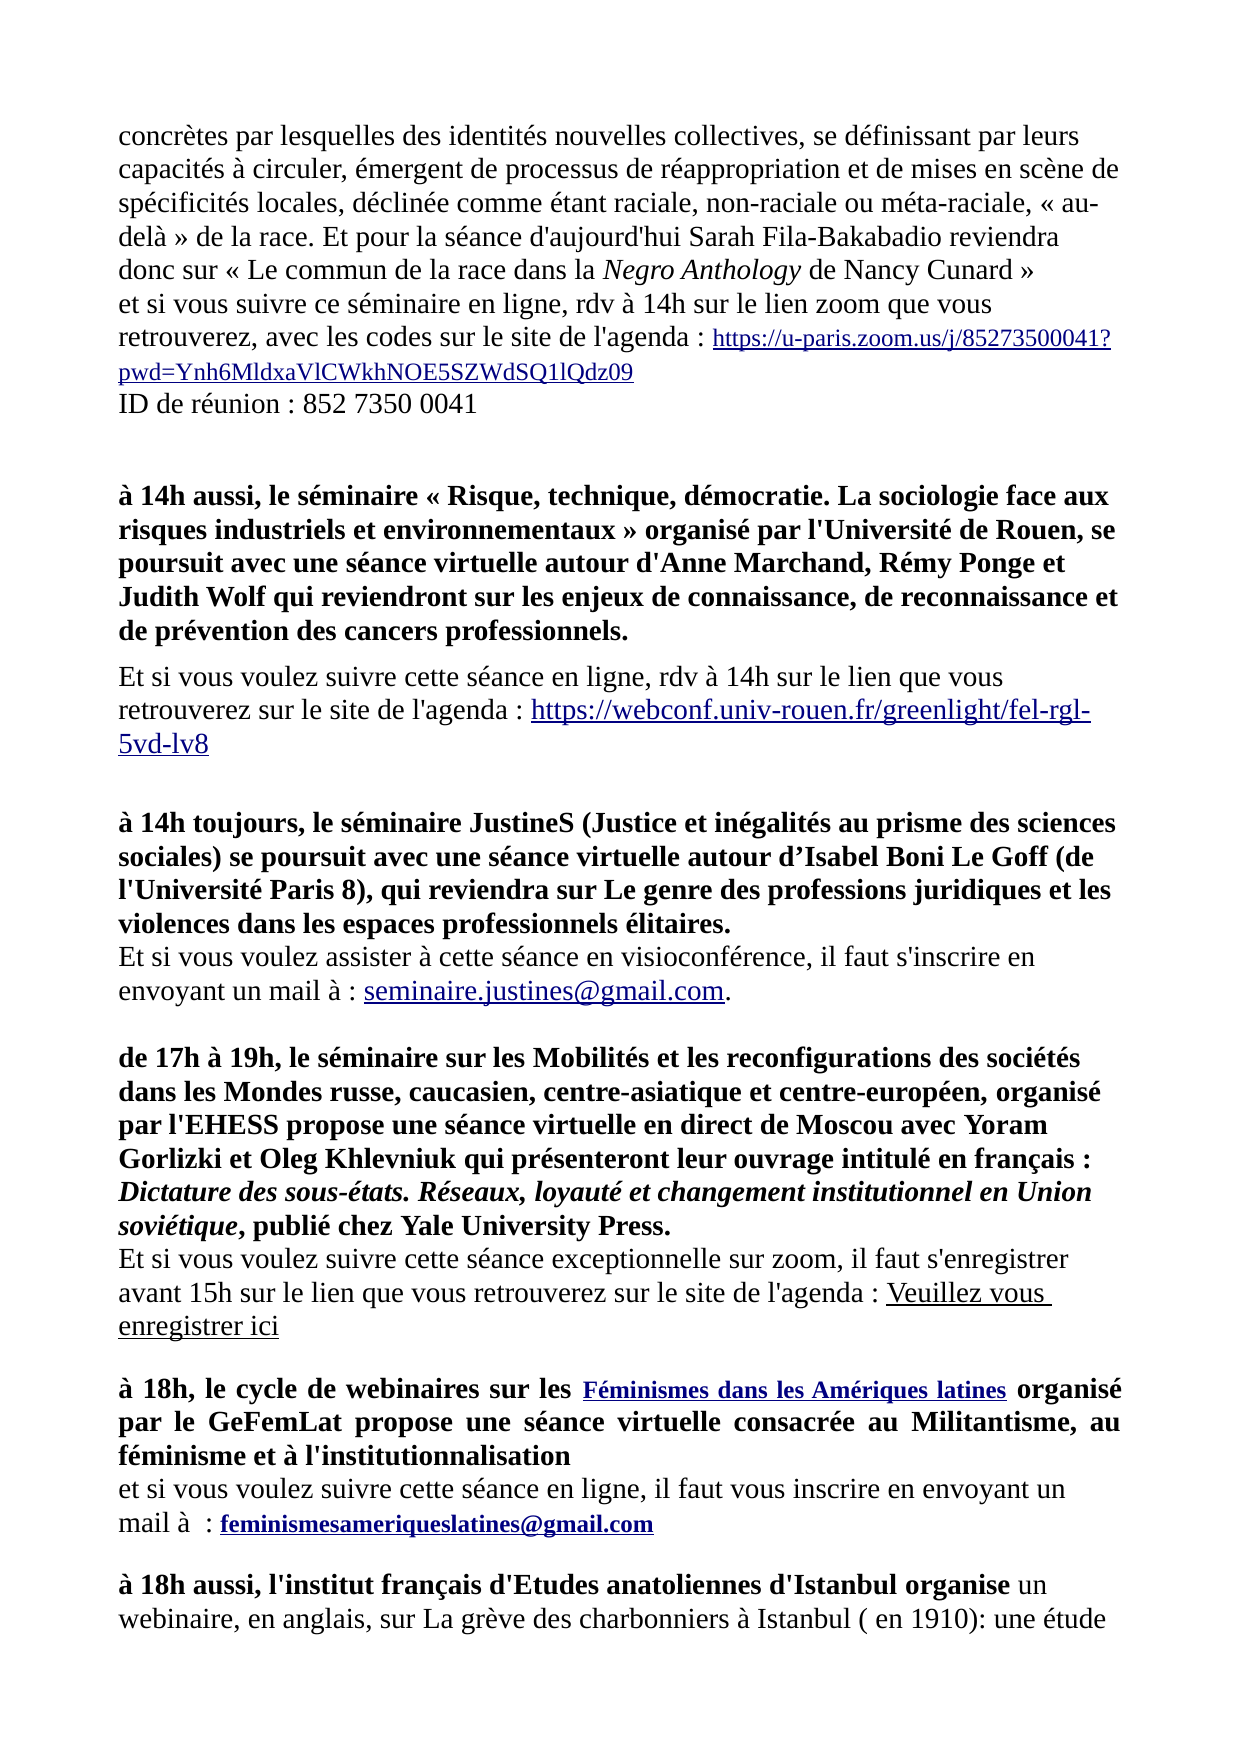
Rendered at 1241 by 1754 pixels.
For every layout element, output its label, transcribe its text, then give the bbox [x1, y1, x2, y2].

text et si vous suivre ce séminaire en ligne, rdv à 14h sur le lien zoom que vous retrouverez, avec les codes sur le site de l'agenda : https://u-paris.zoom.us/j/85273500041?pwd=Ynh6MldxaVlCWkhNOE5SZWdSQ1lQdz09 [118, 286, 1122, 386]
text concrètes par lesquelles des identités nouvelles collectives, se définissant par leurs capacités à circuler, émergent de processus de réappropriation et de mises en scène de spécificités locales, déclinée comme étant raciale, non-raciale ou méta-raciale, « au-delà » de la race. Et pour la séance d'aujourd'hui Sarah Fila-Bakabadio reviendra donc sur « Le commun de la race dans la Negro Anthology de Nancy Cunard » [118, 118, 1122, 286]
text ID de réunion : 852 7350 0041 [118, 386, 1122, 420]
text Et si vous voulez suivre cette séance en ligne, rdv à 14h sur le lien que vous retrouverez sur le site de l'agenda : https://webconf.univ-rouen.fr/greenlight/fel-rgl-5vd-lv8 [118, 659, 1122, 759]
text de 17h à 19h, le séminaire sur les Mobilités et les reconfigurations des sociétés dans les Mondes russe, caucasien, centre-asiatique et centre-européen, organisé par l'EHESS propose une séance virtuelle en direct de Moscou avec Yoram Gorlizki et Oleg Khlevniuk qui présenteront leur ouvrage intitulé en français : Dictature des sous-états. Réseaux, loyauté et changement institutionnel en Union soviétique, publié chez Yale University Press. [118, 1040, 1122, 1241]
text à 14h aussi, le séminaire « Risque, technique, démocratie. La sociologie face aux risques industriels et environnementaux » organisé par l'Université de Rouen, se poursuit avec une séance virtuelle autour d'Anne Marchand, Rémy Ponge et Judith Wolf qui reviendront sur les enjeux de connaissance, de reconnaissance et de prévention des cancers professionnels. [118, 478, 1122, 646]
text et si vous voulez suivre cette séance en ligne, il faut vous inscrire en envoyant un mail à : feminismesameriqueslatines@gmail.com [118, 1471, 1122, 1538]
text à 18h aussi, l'institut français d'Etudes anatoliennes d'Istanbul organise un webinaire, en anglais, sur La grève des charbonniers à Istanbul ( en 1910): une étude [118, 1567, 1122, 1634]
text à 14h toujours, le séminaire JustineS (Justice et inégalités au prisme des sciences sociales) se poursuit avec une séance virtuelle autour d’Isabel Boni Le Goff (de l'Université Paris 8), qui reviendra sur Le genre des professions juridiques et les violences dans les espaces professionnels élitaires. Et si vous voulez assister à cette séance en visioconférence, il faut s'inscrire en envoyant un mail à : seminaire.justines@gmail.com. [118, 805, 1122, 1007]
text Et si vous voulez suivre cette séance exceptionnelle sur zoom, il faut s'enregistrer avant 15h sur le lien que vous retrouverez sur le site de l'agenda : Veuillez vous enregistrer ici [118, 1241, 1122, 1342]
text à 18h, le cycle de webinaires sur les Féminismes dans les Amériques latines organisé par le GeFemLat propose une séance virtuelle consacrée au Militantisme, au féminisme et à l'institutionnalisation [118, 1371, 1122, 1471]
